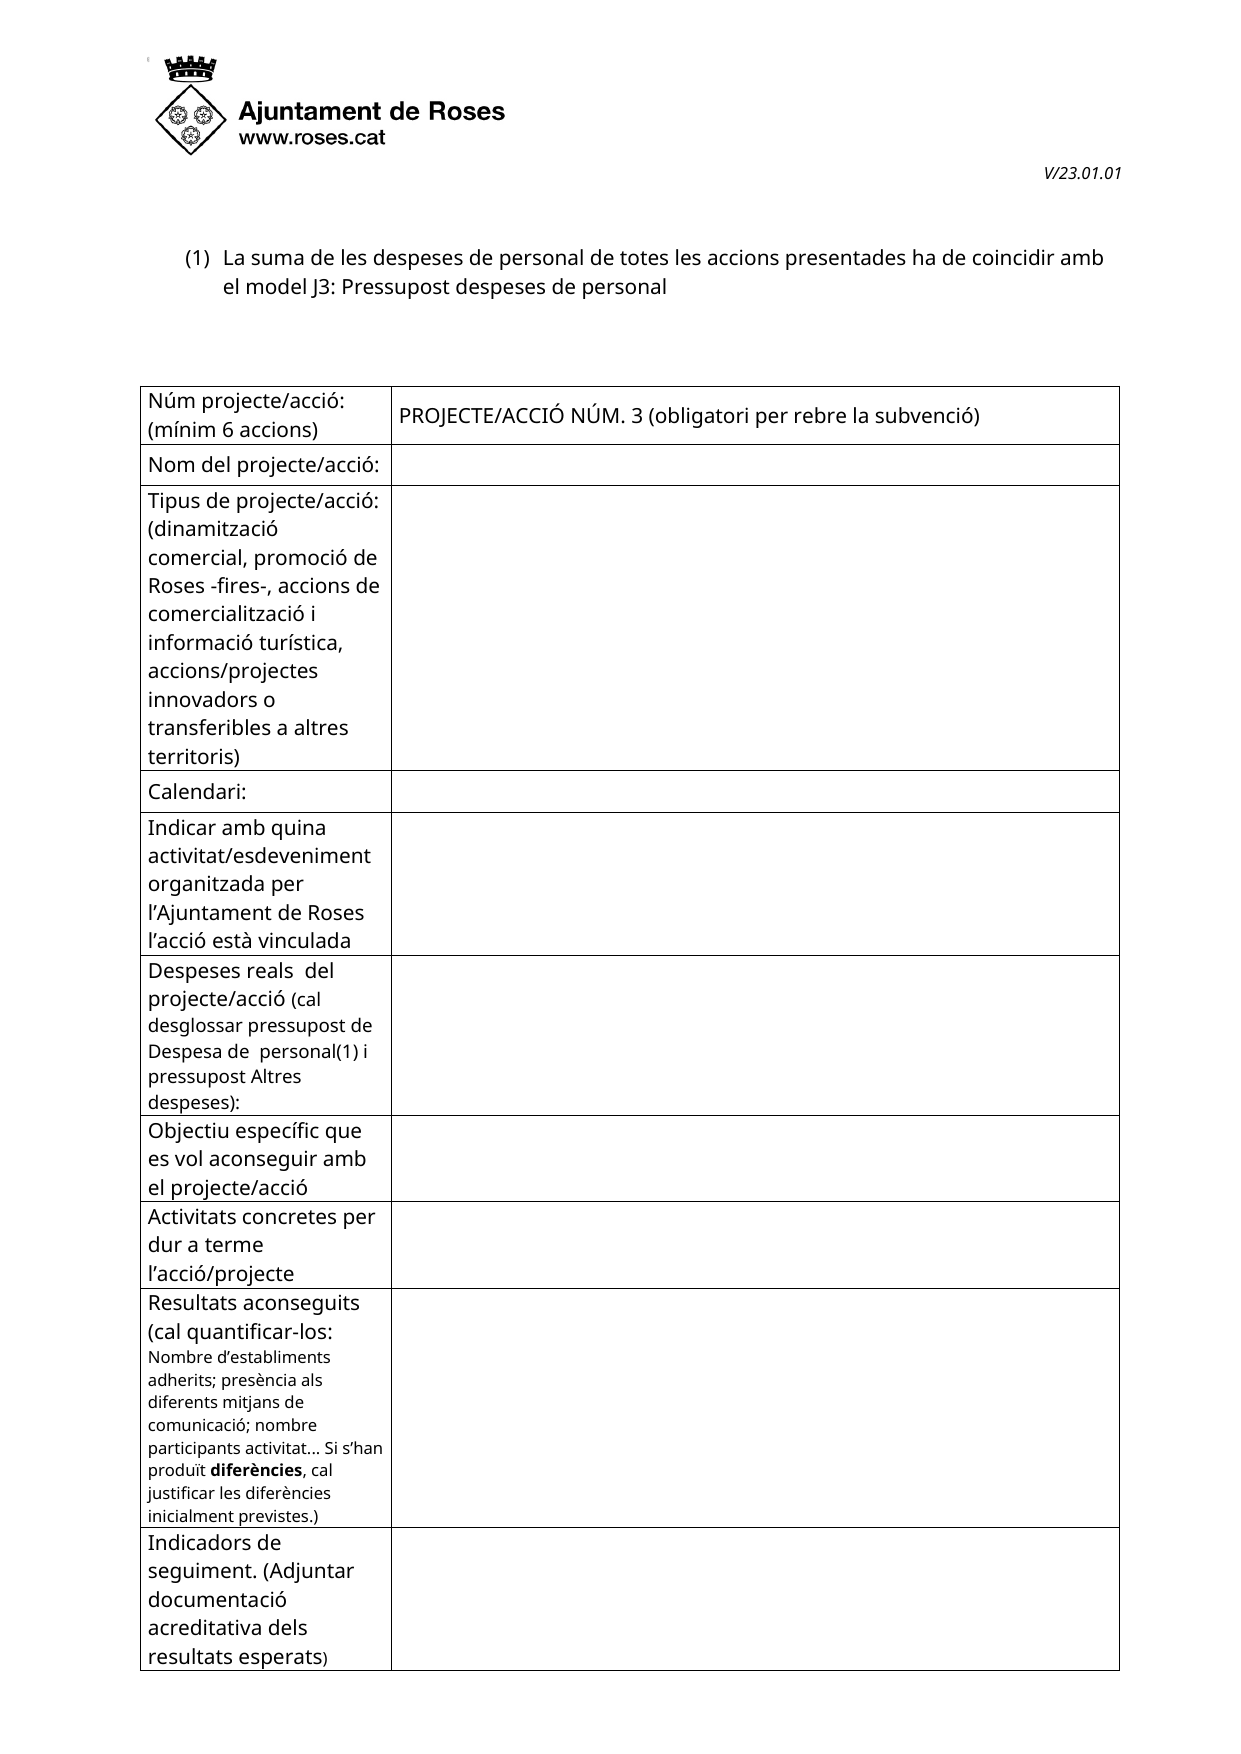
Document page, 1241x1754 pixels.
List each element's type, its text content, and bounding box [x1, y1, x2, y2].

table_cell [392, 813, 1119, 955]
table_cell Despeses reals del projecte/acció (cal desglossar pressupost de Despesa de personal(1) i pressupost Altres despeses): [141, 956, 391, 1115]
list La suma de les despeses de personal de totes les accions presentades ha de coincidir amb el model J3: Pressupost despeses de personal [185, 243, 1122, 300]
table_cell [392, 1202, 1119, 1287]
table_cell Tipus de projecte/acció: (dinamització comercial, promoció de Roses -fires-, accions de comercialització i informació turística, accions/projectes innovadors o transferibles a altres territoris) [141, 486, 391, 770]
table_cell Calendari: [141, 771, 391, 812]
table_cell [392, 1116, 1119, 1201]
table_header Núm projecte/acció: (mínim 6 accions) [141, 387, 391, 443]
table_cell [392, 445, 1119, 485]
table_cell [392, 771, 1119, 812]
table_cell [392, 1528, 1119, 1670]
table_cell Indicar amb quina activitat/esdeveniment organitzada per l’Ajuntament de Roses l’acció està vinculada [141, 813, 391, 955]
table_cell Nom del projecte/acció: [141, 445, 391, 485]
picture [147, 50, 510, 162]
table_cell Objectiu específic que es vol aconseguir amb el projecte/acció [141, 1116, 391, 1201]
table_cell Indicadors de seguiment. (Adjuntar documentació acreditativa dels resultats esperats) [141, 1528, 391, 1670]
table_cell Resultats aconseguits (cal quantificar-los: Nombre d’establiments adherits; presència als diferents mitjans de comunicació; nombre participants activitat... Si s’han produït diferències, cal justificar les diferències inicialment previstes.) [141, 1289, 391, 1527]
table_cell Activitats concretes per dur a terme l’acció/projecte [141, 1202, 391, 1287]
table_cell [392, 486, 1119, 770]
table_cell [392, 1289, 1119, 1527]
table_cell [392, 956, 1119, 1115]
table_header PROJECTE/ACCIÓ NÚM. 3 (obligatori per rebre la subvenció) [392, 387, 1119, 443]
